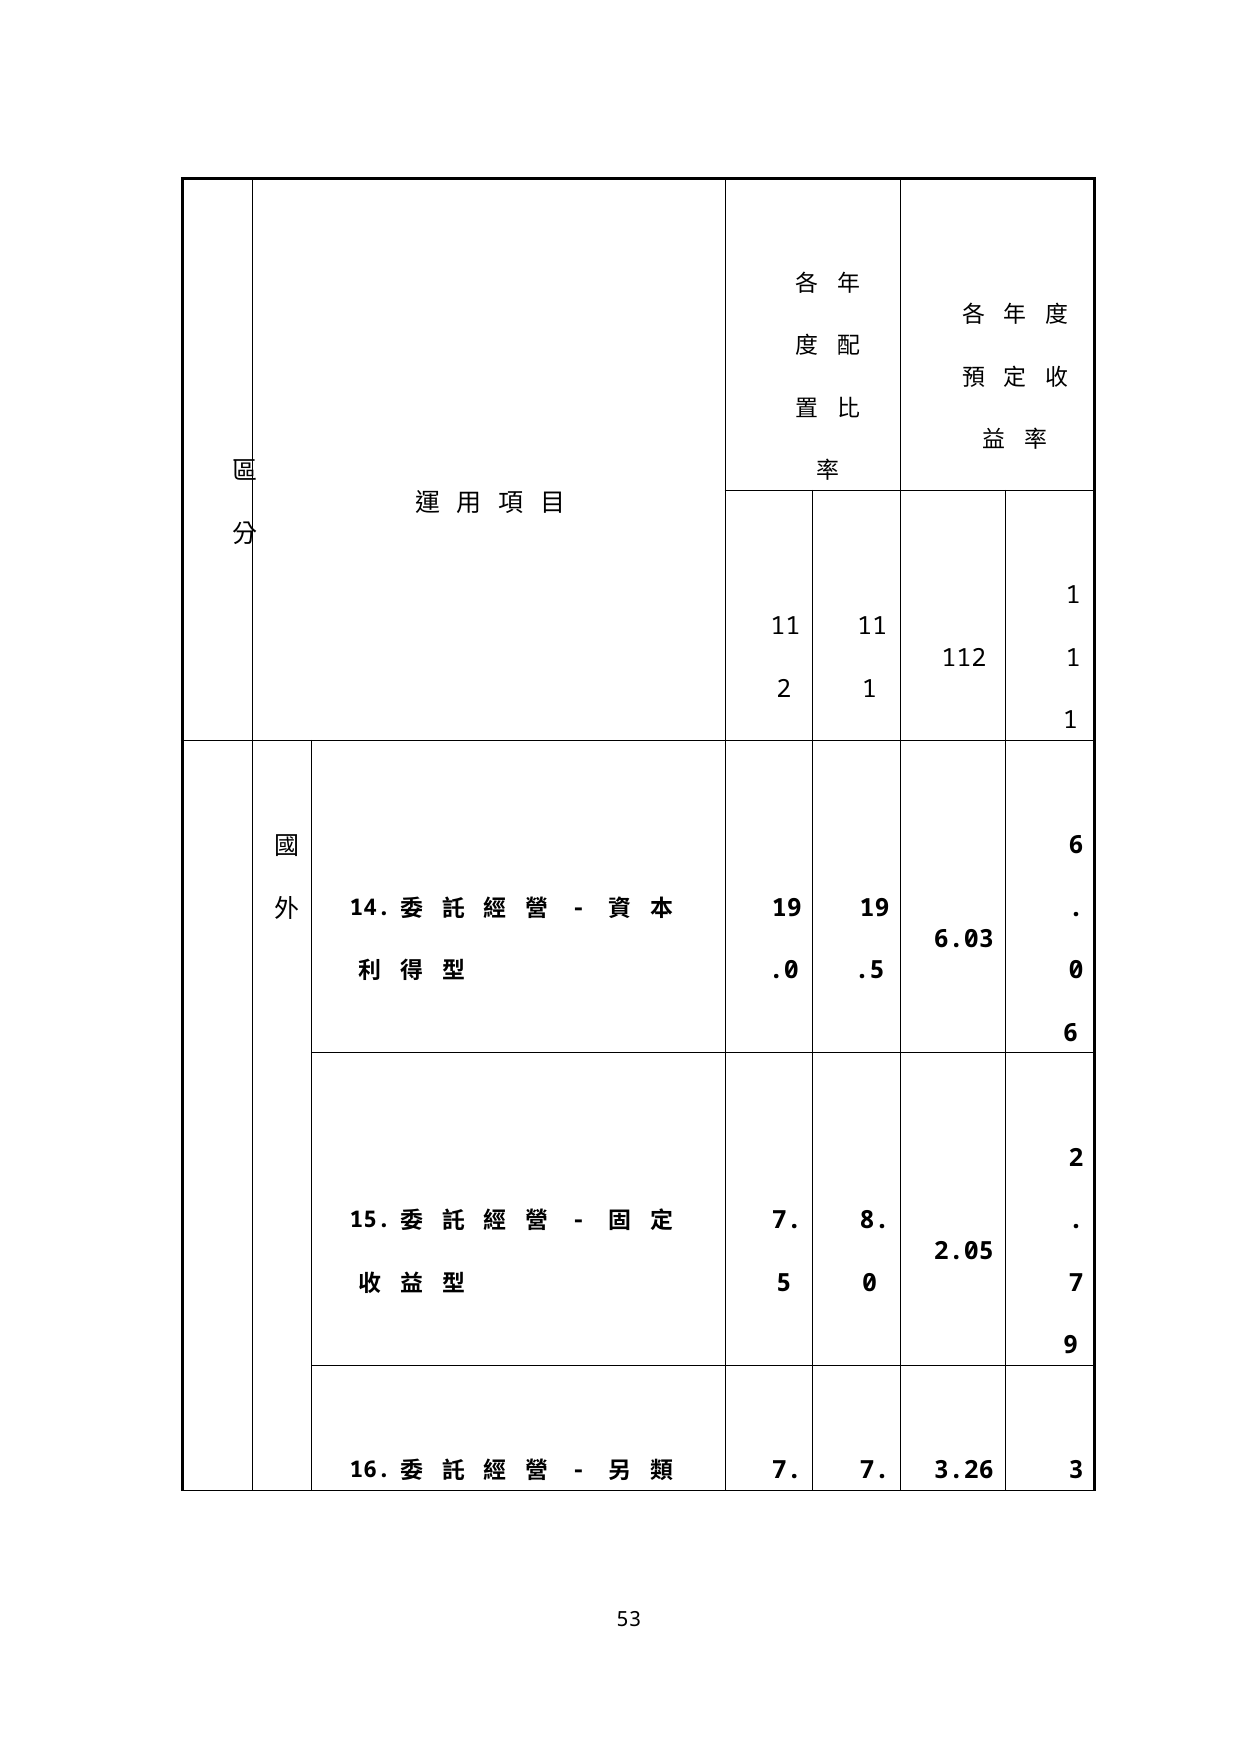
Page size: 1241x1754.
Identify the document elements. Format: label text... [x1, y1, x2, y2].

table_header 各年度預定收益率 [901, 180, 1093, 490]
table_cell 16.委託經營-另類 [312, 1366, 725, 1490]
table_cell 14.委託經營-資本利得型 [312, 741, 725, 1052]
table_header 運用項目 [253, 180, 725, 740]
table_cell 7. [813, 1366, 900, 1490]
table_cell 111 [1006, 491, 1093, 740]
table_cell 6.03 [901, 741, 1005, 1052]
table_cell 19.5 [813, 741, 900, 1052]
table_cell 國外 [253, 741, 311, 1490]
table_header 區分 [184, 180, 252, 740]
table_cell 3.26 [901, 1366, 1005, 1490]
table_cell 19.0 [726, 741, 812, 1052]
table_cell 7.5 [726, 1053, 812, 1365]
table_cell 3 [1006, 1366, 1093, 1490]
table_cell 15.委託經營-固定收益型 [312, 1053, 725, 1365]
table_cell 2.05 [901, 1053, 1005, 1365]
table_cell 112 [726, 491, 812, 740]
table_cell 6.06 [1006, 741, 1093, 1052]
table_cell 2.79 [1006, 1053, 1093, 1365]
table_cell 8.0 [813, 1053, 900, 1365]
table_cell 111 [813, 491, 900, 740]
table_cell 112 [901, 491, 1005, 740]
table_cell 委託經營 [184, 741, 252, 1490]
table_header 各年度配置比率 [726, 180, 900, 490]
table_cell 7. [726, 1366, 812, 1490]
